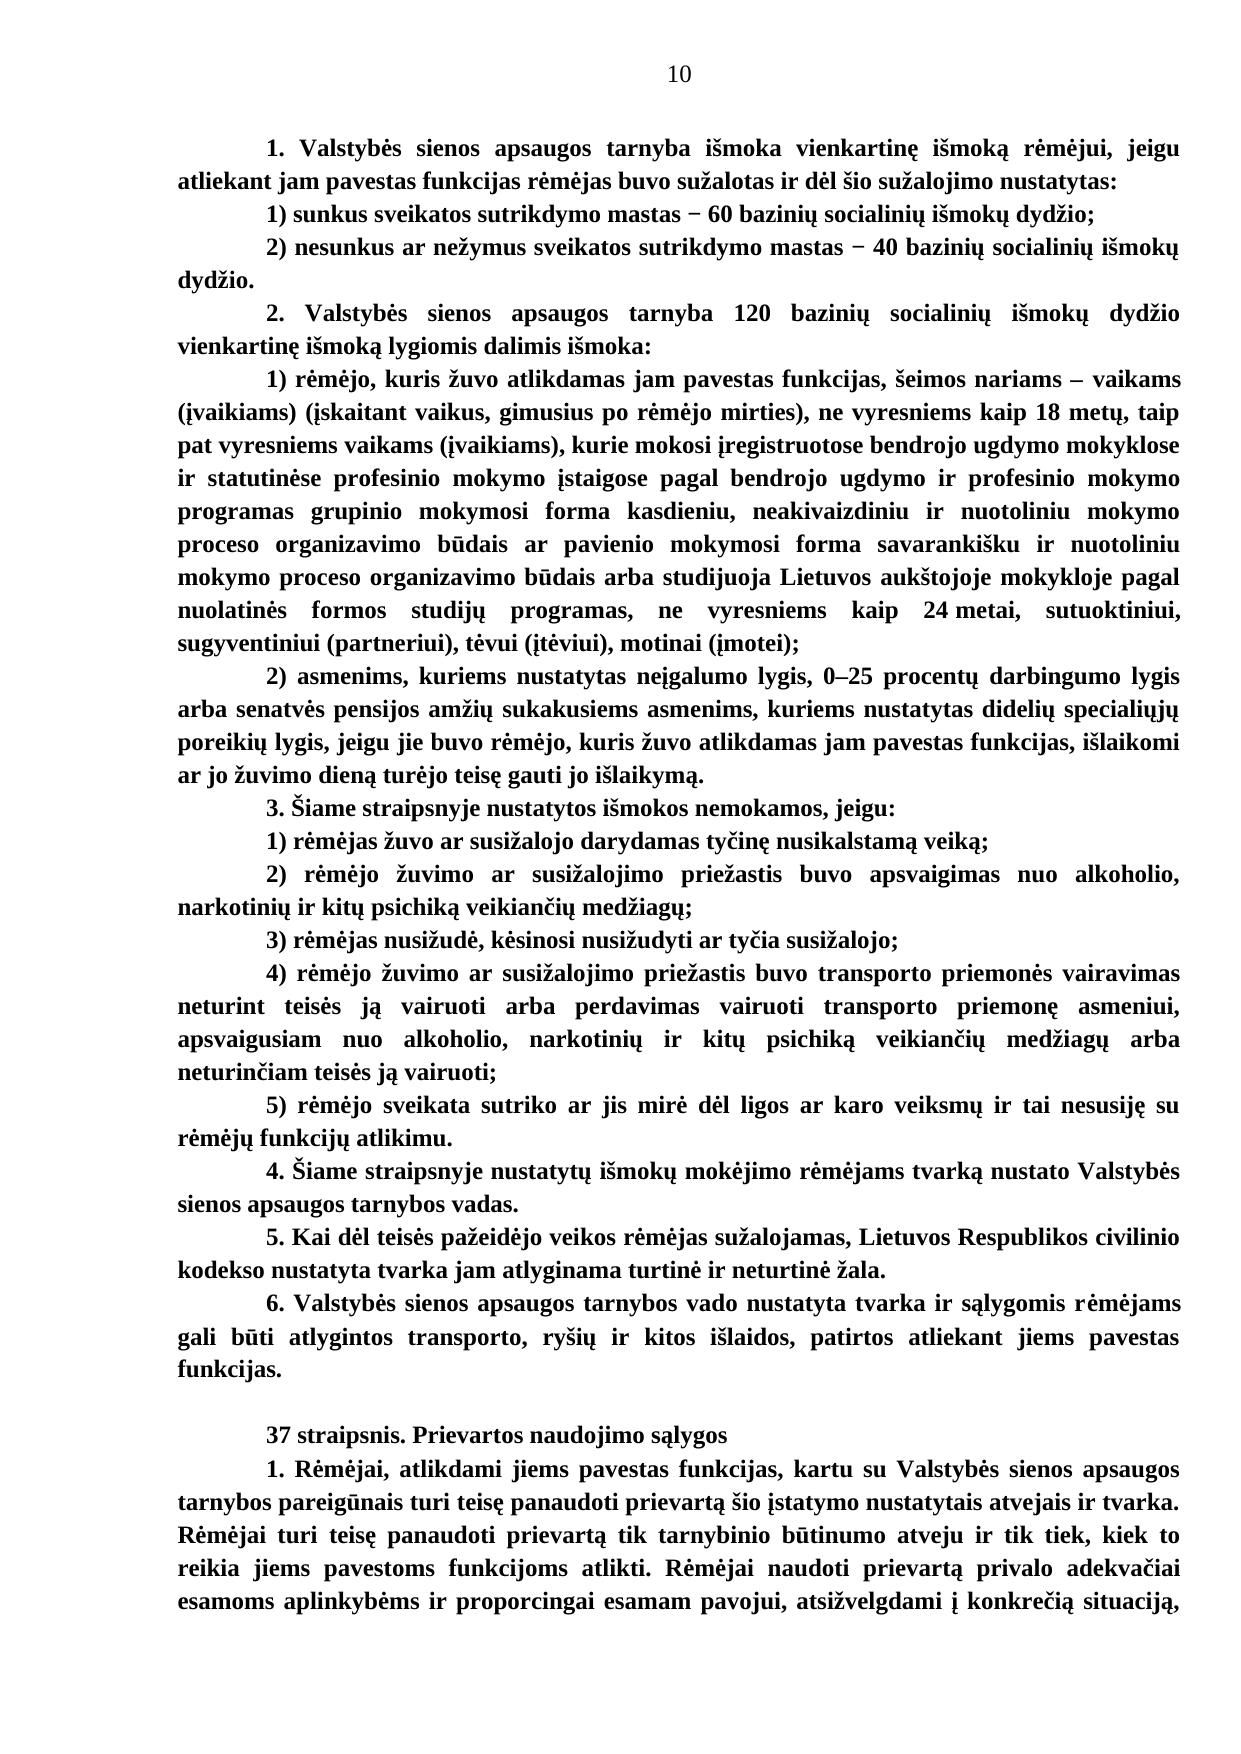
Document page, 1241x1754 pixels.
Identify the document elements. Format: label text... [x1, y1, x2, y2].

text 1. Rėmėjai, atlikdami jiems pavestas funkcijas, kartu su Valstybės sienos apsaugos tarnybos pareigūnais turi teisę panaudoti prievartą šio įstatymo nustatytais atvejais ir tvarka. Rėmėjai turi teisę panaudoti prievartą tik tarnybinio būtinumo atveju ir tik tiek, kiek to reikia jiems pavestoms funkcijoms atlikti. Rėmėjai naudoti prievartą privalo adekvačiai esamoms aplinkybėms ir proporcingai esamam pavojui, atsižvelgdami į konkrečią situaciją, [177, 1454, 1181, 1614]
text 4) rėmėjo žuvimo ar susižalojimo priežastis buvo transporto priemonės vairavimas neturint teisės ją vairuoti arba perdavimas vairuoti transporto priemonę asmeniui, apsvaigusiam nuo alkoholio, narkotinių ir kitų psichiką veikiančių medžiagų arba neturinčiam teisės ją vairuoti; [177, 958, 1181, 1086]
text 1. Valstybės sienos apsaugos tarnyba išmoka vienkartinę išmoką rėmėjui, jeigu atliekant jam pavestas funkcijas rėmėjas buvo sužalotas ir dėl šio sužalojimo nustatytas: [177, 133, 1181, 194]
text 6. Valstybės sienos apsaugos tarnybos vado nustatyta tvarka ir sąlygomis rėmėjams gali būti atlygintos transporto, ryšių ir kitos išlaidos, patirtos atliekant jiems pavestas funkcijas. [177, 1288, 1181, 1383]
text 3) rėmėjas nusižudė, kėsinosi nusižudyti ar tyčia susižalojo; [177, 925, 1181, 954]
text 4. Šiame straipsnyje nustatytų išmokų mokėjimo rėmėjams tvarką nustato Valstybės sienos apsaugos tarnybos vadas. [177, 1156, 1181, 1218]
text 3. Šiame straipsnyje nustatytos išmokos nemokamos, jeigu: [177, 793, 1181, 822]
text 1) rėmėjo, kuris žuvo atlikdamas jam pavestas funkcijas, šeimos nariams – vaikams (įvaikiams) (įskaitant vaikus, gimusius po rėmėjo mirties), ne vyresniems kaip 18 metų, taip pat vyresniems vaikams (įvaikiams), kurie mokosi įregistruotose bendrojo ugdymo mokyklose ir statutinėse profesinio mokymo įstaigose pagal bendrojo ugdymo ir profesinio mokymo programas grupinio mokymosi forma kasdieniu, neakivaizdiniu ir nuotoliniu mokymo proceso organizavimo būdais ar pavienio mokymosi forma savarankišku ir nuotoliniu mokymo proceso organizavimo būdais arba studijuoja Lietuvos aukštojoje mokykloje pagal nuolatinės formos studijų programas, ne vyresniems kaip 24 metai, sutuoktiniui, sugyventiniui (partneriui), tėvui (įtėviui), motinai (įmotei); [177, 364, 1181, 657]
text 37 straipsnis. Prievartos naudojimo sąlygos [177, 1421, 1181, 1449]
text 2) nesunkus ar nežymus sveikatos sutrikdymo mastas − 40 bazinių socialinių išmokų dydžio. [177, 232, 1181, 294]
text 1) rėmėjas žuvo ar susižalojo darydamas tyčinę nusikalstamą veiką; [177, 826, 1181, 855]
text 2. Valstybės sienos apsaugos tarnyba 120 bazinių socialinių išmokų dydžio vienkartinę išmoką lygiomis dalimis išmoka: [177, 298, 1181, 360]
text 5) rėmėjo sveikata sutriko ar jis mirė dėl ligos ar karo veiksmų ir tai nesusiję su rėmėjų funkcijų atlikimu. [177, 1090, 1181, 1152]
text 5. Kai dėl teisės pažeidėjo veikos rėmėjas sužalojamas, Lietuvos Respublikos civilinio kodekso nustatyta tvarka jam atlyginama turtinė ir neturtinė žala. [177, 1222, 1181, 1284]
text 2) asmenims, kuriems nustatytas neįgalumo lygis, 0–25 procentų darbingumo lygis arba senatvės pensijos amžių sukakusiems asmenims, kuriems nustatytas didelių specialiųjų poreikių lygis, jeigu jie buvo rėmėjo, kuris žuvo atlikdamas jam pavestas funkcijas, išlaikomi ar jo žuvimo dieną turėjo teisę gauti jo išlaikymą. [177, 661, 1181, 789]
text 2) rėmėjo žuvimo ar susižalojimo priežastis buvo apsvaigimas nuo alkoholio, narkotinių ir kitų psichiką veikiančių medžiagų; [177, 859, 1181, 921]
text 1) sunkus sveikatos sutrikdymo mastas − 60 bazinių socialinių išmokų dydžio; [177, 199, 1181, 228]
